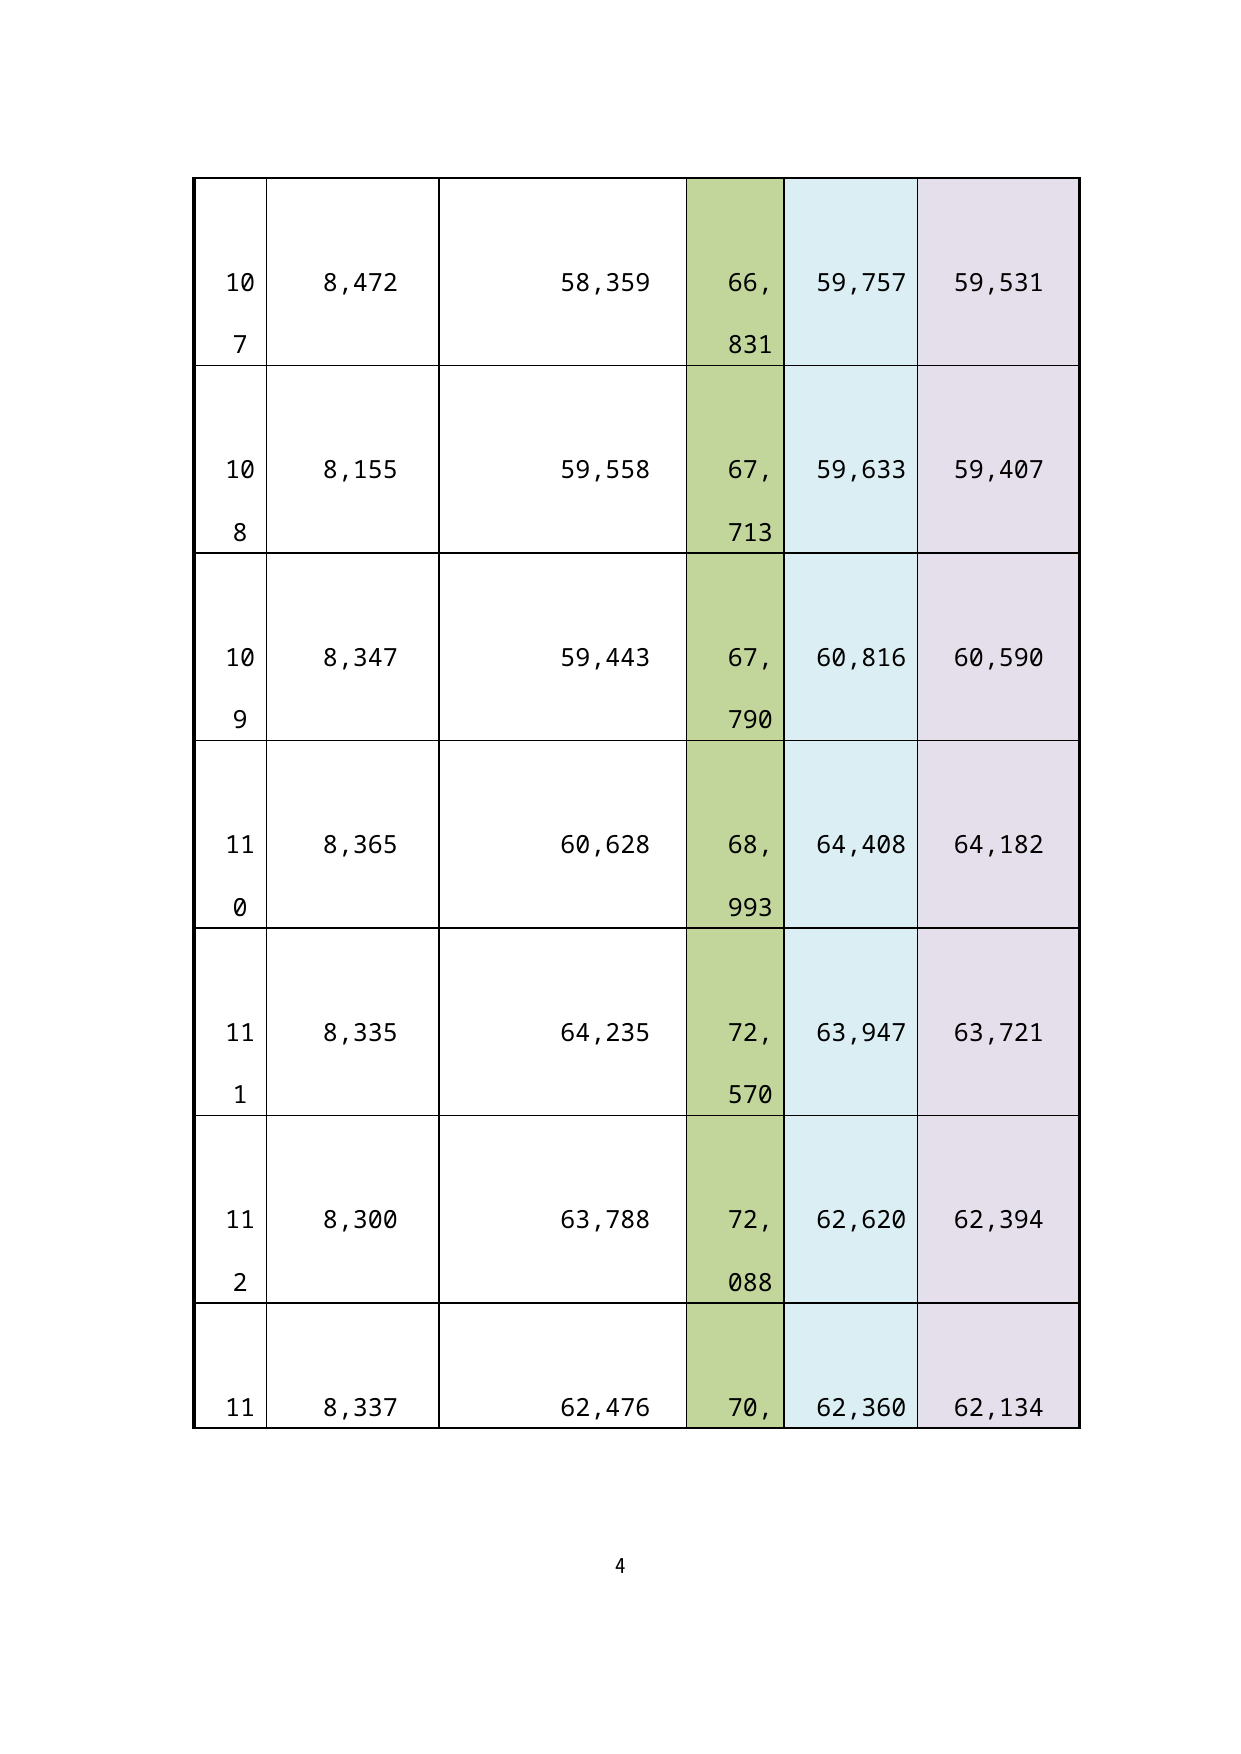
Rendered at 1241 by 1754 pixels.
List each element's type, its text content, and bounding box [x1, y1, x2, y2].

table_cell 60,628 [440, 741, 686, 927]
table_cell 64,408 [785, 741, 917, 927]
table_cell 8,337 [267, 1304, 438, 1427]
table_cell 112 [196, 1116, 266, 1302]
table_cell 68,993 [687, 741, 783, 927]
table_cell 63,947 [785, 929, 917, 1115]
table_cell 58,359 [440, 179, 686, 365]
table_cell 8,347 [267, 554, 438, 740]
table_cell 107 [196, 179, 266, 365]
table_cell 62,620 [785, 1116, 917, 1302]
table_cell 59,757 [785, 179, 917, 365]
table_cell 64,182 [918, 741, 1078, 927]
table_cell 59,633 [785, 366, 917, 552]
table_cell 63,788 [440, 1116, 686, 1302]
table_cell 59,443 [440, 554, 686, 740]
table_cell 109 [196, 554, 266, 740]
table_cell 8,365 [267, 741, 438, 927]
table_cell 67,790 [687, 554, 783, 740]
table_cell 60,816 [785, 554, 917, 740]
table_cell 8,335 [267, 929, 438, 1115]
table_cell 110 [196, 741, 266, 927]
table_cell 62,134 [918, 1304, 1078, 1427]
table_cell 64,235 [440, 929, 686, 1115]
table_cell 8,472 [267, 179, 438, 365]
table_cell 59,407 [918, 366, 1078, 552]
table_cell 11 [196, 1304, 266, 1427]
table_cell 111 [196, 929, 266, 1115]
table_cell 72,088 [687, 1116, 783, 1302]
table_cell 62,476 [440, 1304, 686, 1427]
table_cell 66,831 [687, 179, 783, 365]
table_cell 62,394 [918, 1116, 1078, 1302]
table_cell 59,558 [440, 366, 686, 552]
table_cell 8,300 [267, 1116, 438, 1302]
table_cell 63,721 [918, 929, 1078, 1115]
table_cell 59,531 [918, 179, 1078, 365]
table_cell 60,590 [918, 554, 1078, 740]
table_cell 70, [687, 1304, 783, 1427]
table_cell 67,713 [687, 366, 783, 552]
table_cell 108 [196, 366, 266, 552]
table_cell 72,570 [687, 929, 783, 1115]
table_cell 8,155 [267, 366, 438, 552]
table_cell 62,360 [785, 1304, 917, 1427]
